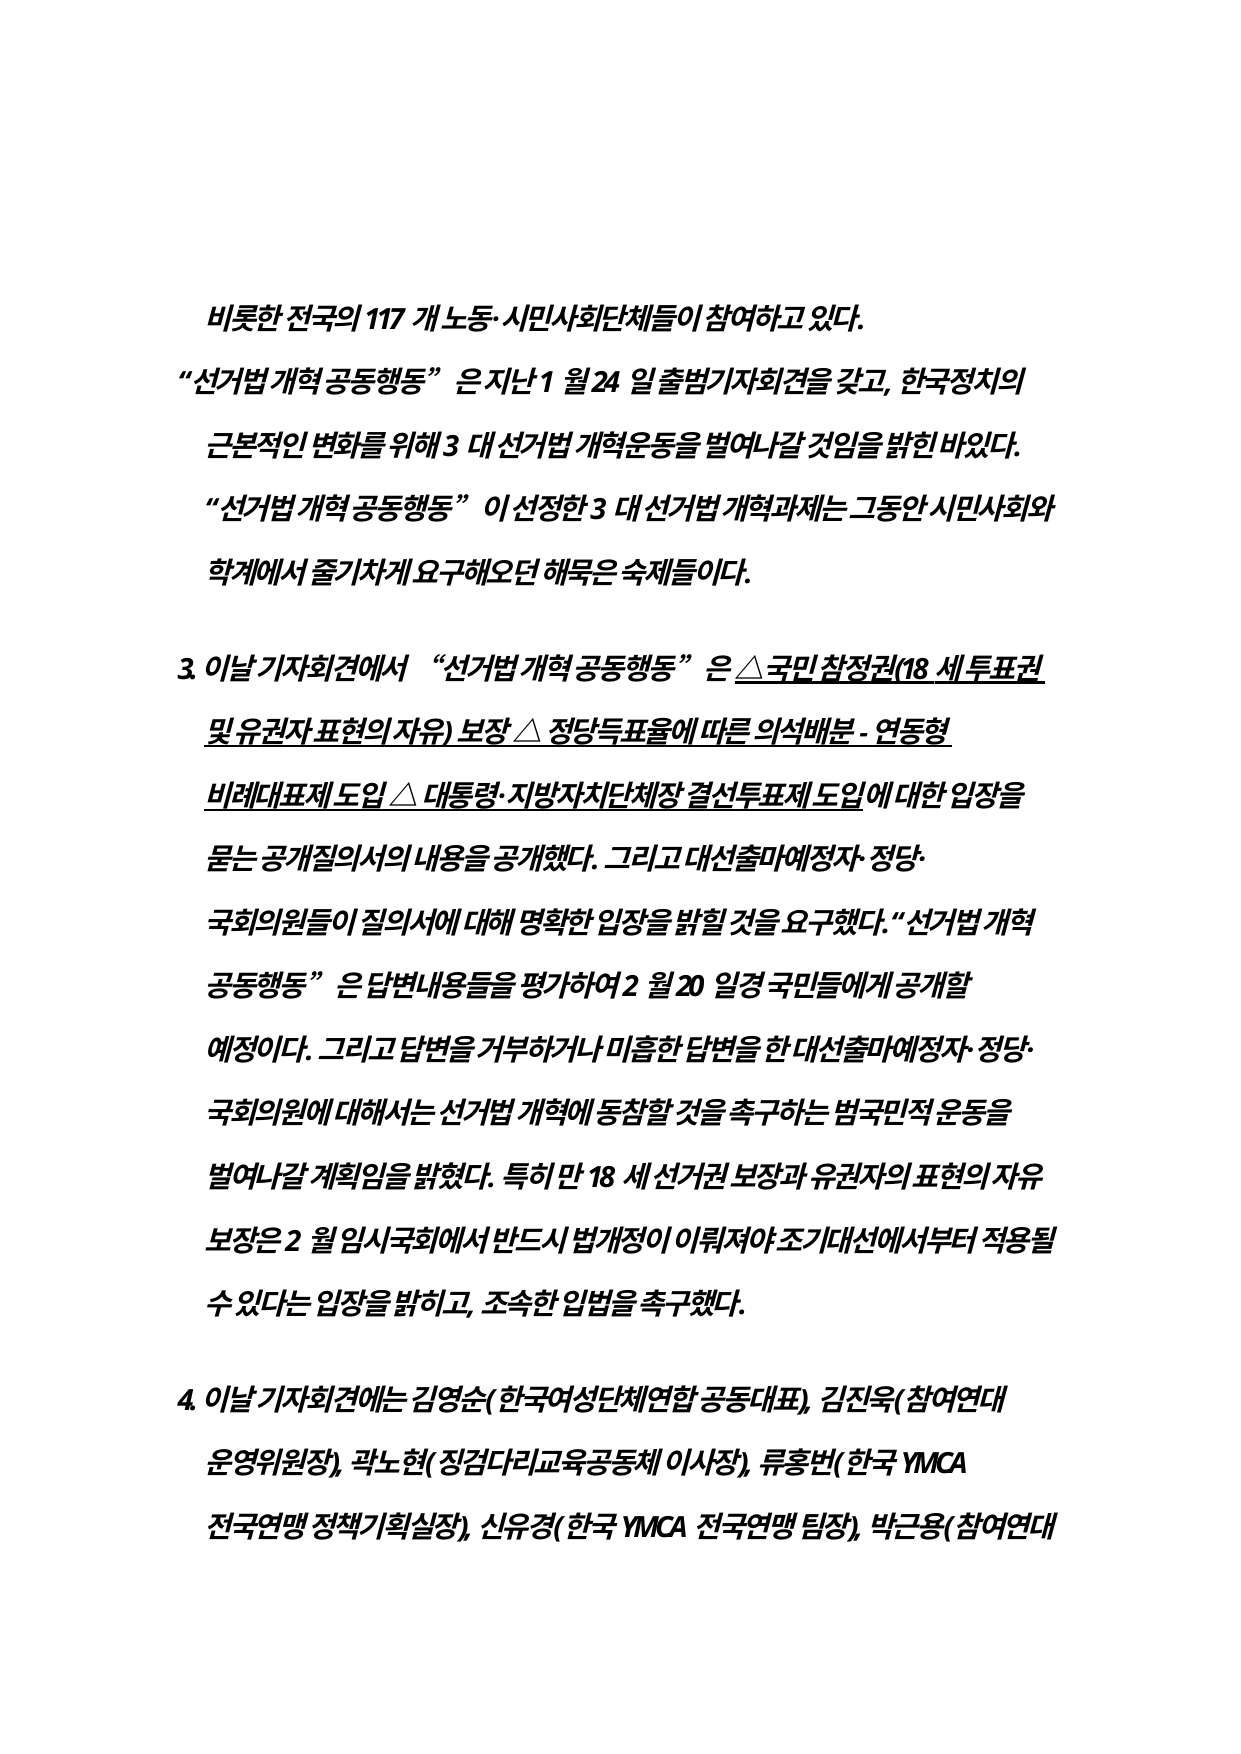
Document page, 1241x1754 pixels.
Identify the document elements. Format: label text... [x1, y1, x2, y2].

text 4. 이날 기자회견에는 김영순(한국여성단체연합 공동대표), 김진욱(참여연대 운영위원장), 곽노현(징검다리교육공동체 이사장), 류홍번(한국YMCA전국연맹 정책기획실장), 신유경(한국YMCA전국연맹 팀장), 박근용(참여연대 [177, 1376, 1063, 1546]
text 비롯한 전국의 117개 노동·시민사회단체들이 참여하고 있다. [177, 295, 1063, 338]
text 3. 이날 기자회견에서 “선거법 개혁 공동행동”은 △국민 참정권(18세 투표권 및 유권자 표현의 자유) 보장 △ 정당득표율에 따른 의석배분 - 연동형 비례대표제 도입 △ 대통령·지방자치단체장 결선투표제 도입에 대한 입장을 묻는 공개질의서의 내용을 공개했다. 그리고 대선출마예정자·정당·국회의원들이 질의서에 대해 명확한 입장을 밝힐 것을 요구했다. “선거법 개혁 공동행동”은 답변내용들을 평가하여 2월 20일경 국민들에게 공개할 예정이다. 그리고 답변을 거부하거나 미흡한 답변을 한 대선출마예정자·정당·국회의원에 대해서는 선거법 개혁에 동참할 것을 촉구하는 범국민적 운동을 벌여나갈 계획임을 밝혔다. 특히 만18세 선거권 보장과 유권자의 표현의 자유 보장은 2월 임시국회에서 반드시 법개정이 이뤄져야 조기대선에서부터 적용될 수 있다는 입장을 밝히고, 조속한 입법을 촉구했다. [177, 645, 1063, 1323]
text “선거법 개혁 공동행동”은 지난 1월 24일 출범기자회견을 갖고, 한국정치의 근본적인 변화를 위해 3대 선거법 개혁운동을 벌여나갈 것임을 밝힌 바있다. “선거법 개혁 공동행동”이 선정한 3대 선거법 개혁과제는 그동안 시민사회와 학계에서 줄기차게 요구해오던 해묵은 숙제들이다. [177, 359, 1063, 592]
